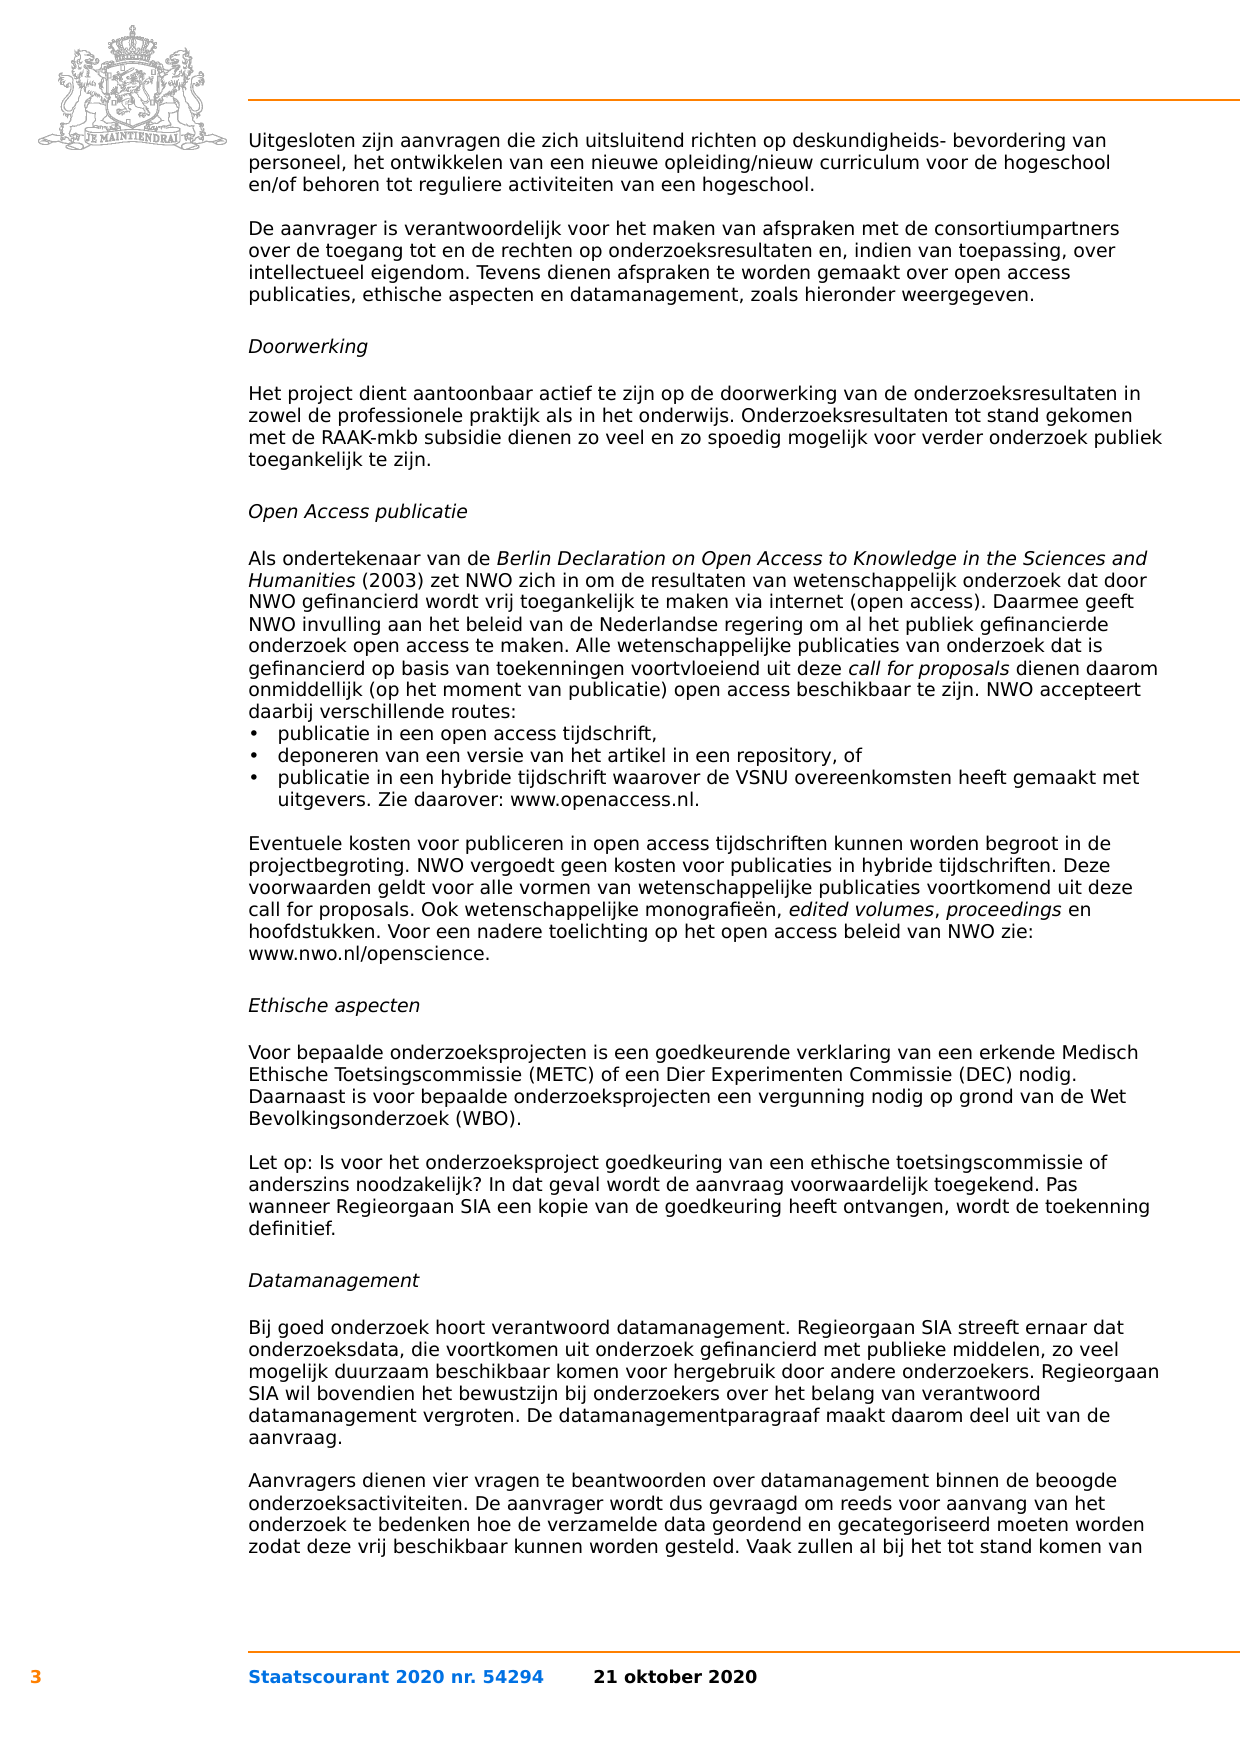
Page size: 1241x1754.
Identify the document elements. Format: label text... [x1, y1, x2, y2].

text Eventuele kosten voor publiceren in open access tijdschriften kunnen worden begroot in de projectbegroting. NWO vergoedt geen kosten voor publicaties in hybride tijdschriften. Deze voorwaarden geldt voor alle vormen van wetenschappelijke publicaties voortkomend uit deze call for proposals. Ook wetenschappelijke monografieën, edited volumes, proceedings en hoofdstukken. Voor een nadere toelichting op het open access beleid van NWO zie: www.nwo.nl/openscience. [248, 833, 1163, 965]
text Bij goed onderzoek hoort verantwoord datamanagement. Regieorgaan SIA streeft ernaar dat onderzoeksdata, die voortkomen uit onderzoek gefinancierd met publieke middelen, zo veel mogelijk duurzaam beschikbaar komen voor hergebruik door andere onderzoekers. Regieorgaan SIA wil bovendien het bewustzijn bij onderzoekers over het belang van verantwoord datamanagement vergroten. De datamanagementparagraaf maakt daarom deel uit van de aanvraag. [248, 1317, 1163, 1448]
text Uitgesloten zijn aanvragen die zich uitsluitend richten op deskundigheids- bevordering van personeel, het ontwikkelen van een nieuwe opleiding/nieuw curriculum voor de hogeschool en/of behoren tot reguliere activiteiten van een hogeschool. [248, 130, 1163, 196]
text Let op: Is voor het onderzoeksproject goedkeuring van een ethische toetsingscommissie of anderszins noodzakelijk? In dat geval wordt de aanvraag voorwaardelijk toegekend. Pas wanneer Regieorgaan SIA een kopie van de goedkeuring heeft ontvangen, wordt de toekenning definitief. [248, 1152, 1163, 1240]
text De aanvrager is verantwoordelijk voor het maken van afspraken met de consortiumpartners over de toegang tot en de rechten op onderzoeksresultaten en, indien van toepassing, over intellectueel eigendom. Tevens dienen afspraken te worden gemaakt over open access publicaties, ethische aspecten en datamanagement, zoals hieronder weergegeven. [248, 218, 1163, 306]
text • deponeren van een versie van het artikel in een repository, of [248, 745, 1163, 767]
picture [38, 25, 227, 150]
text • publicatie in een open access tijdschrift, [248, 723, 1163, 745]
subtitle Doorwerking [248, 336, 1163, 358]
text Aanvragers dienen vier vragen te beantwoorden over datamanagement binnen de beoogde onderzoeksactiviteiten. De aanvrager wordt dus gevraagd om reeds voor aanvang van het onderzoek te bedenken hoe de verzamelde data geordend en gecategoriseerd moeten worden zodat deze vrij beschikbaar kunnen worden gesteld. Vaak zullen al bij het tot stand komen van [248, 1470, 1163, 1558]
subtitle Ethische aspecten [248, 995, 1163, 1017]
text • publicatie in een hybride tijdschrift waarover de VSNU overeenkomsten heeft gemaakt met uitgevers. Zie daarover: www.openaccess.nl. [248, 767, 1163, 811]
text Als ondertekenaar van de Berlin Declaration on Open Access to Knowledge in the Sciences and Humanities (2003) zet NWO zich in om de resultaten van wetenschappelijk onderzoek dat door NWO gefinancierd wordt vrij toegankelijk te maken via internet (open access). Daarmee geeft NWO invulling aan het beleid van de Nederlandse regering om al het publiek gefinancierde onderzoek open access te maken. Alle wetenschappelijke publicaties van onderzoek dat is gefinancierd op basis van toekenningen voortvloeiend uit deze call for proposals dienen daarom onmiddellijk (op het moment van publicatie) open access beschikbaar te zijn. NWO accepteert daarbij verschillende routes: [248, 547, 1163, 723]
subtitle Datamanagement [248, 1270, 1163, 1292]
text Het project dient aantoonbaar actief te zijn op de doorwerking van de onderzoeksresultaten in zowel de professionele praktijk als in het onderwijs. Onderzoeksresultaten tot stand gekomen met de RAAK-mkb subsidie dienen zo veel en zo spoedig mogelijk voor verder onderzoek publiek toegankelijk te zijn. [248, 383, 1163, 471]
text Voor bepaalde onderzoeksprojecten is een goedkeurende verklaring van een erkende Medisch Ethische Toetsingscommissie (METC) of een Dier Experimenten Commissie (DEC) nodig. Daarnaast is voor bepaalde onderzoeksprojecten een vergunning nodig op grond van de Wet Bevolkingsonderzoek (WBO). [248, 1042, 1163, 1130]
subtitle Open Access publicatie [248, 501, 1163, 522]
